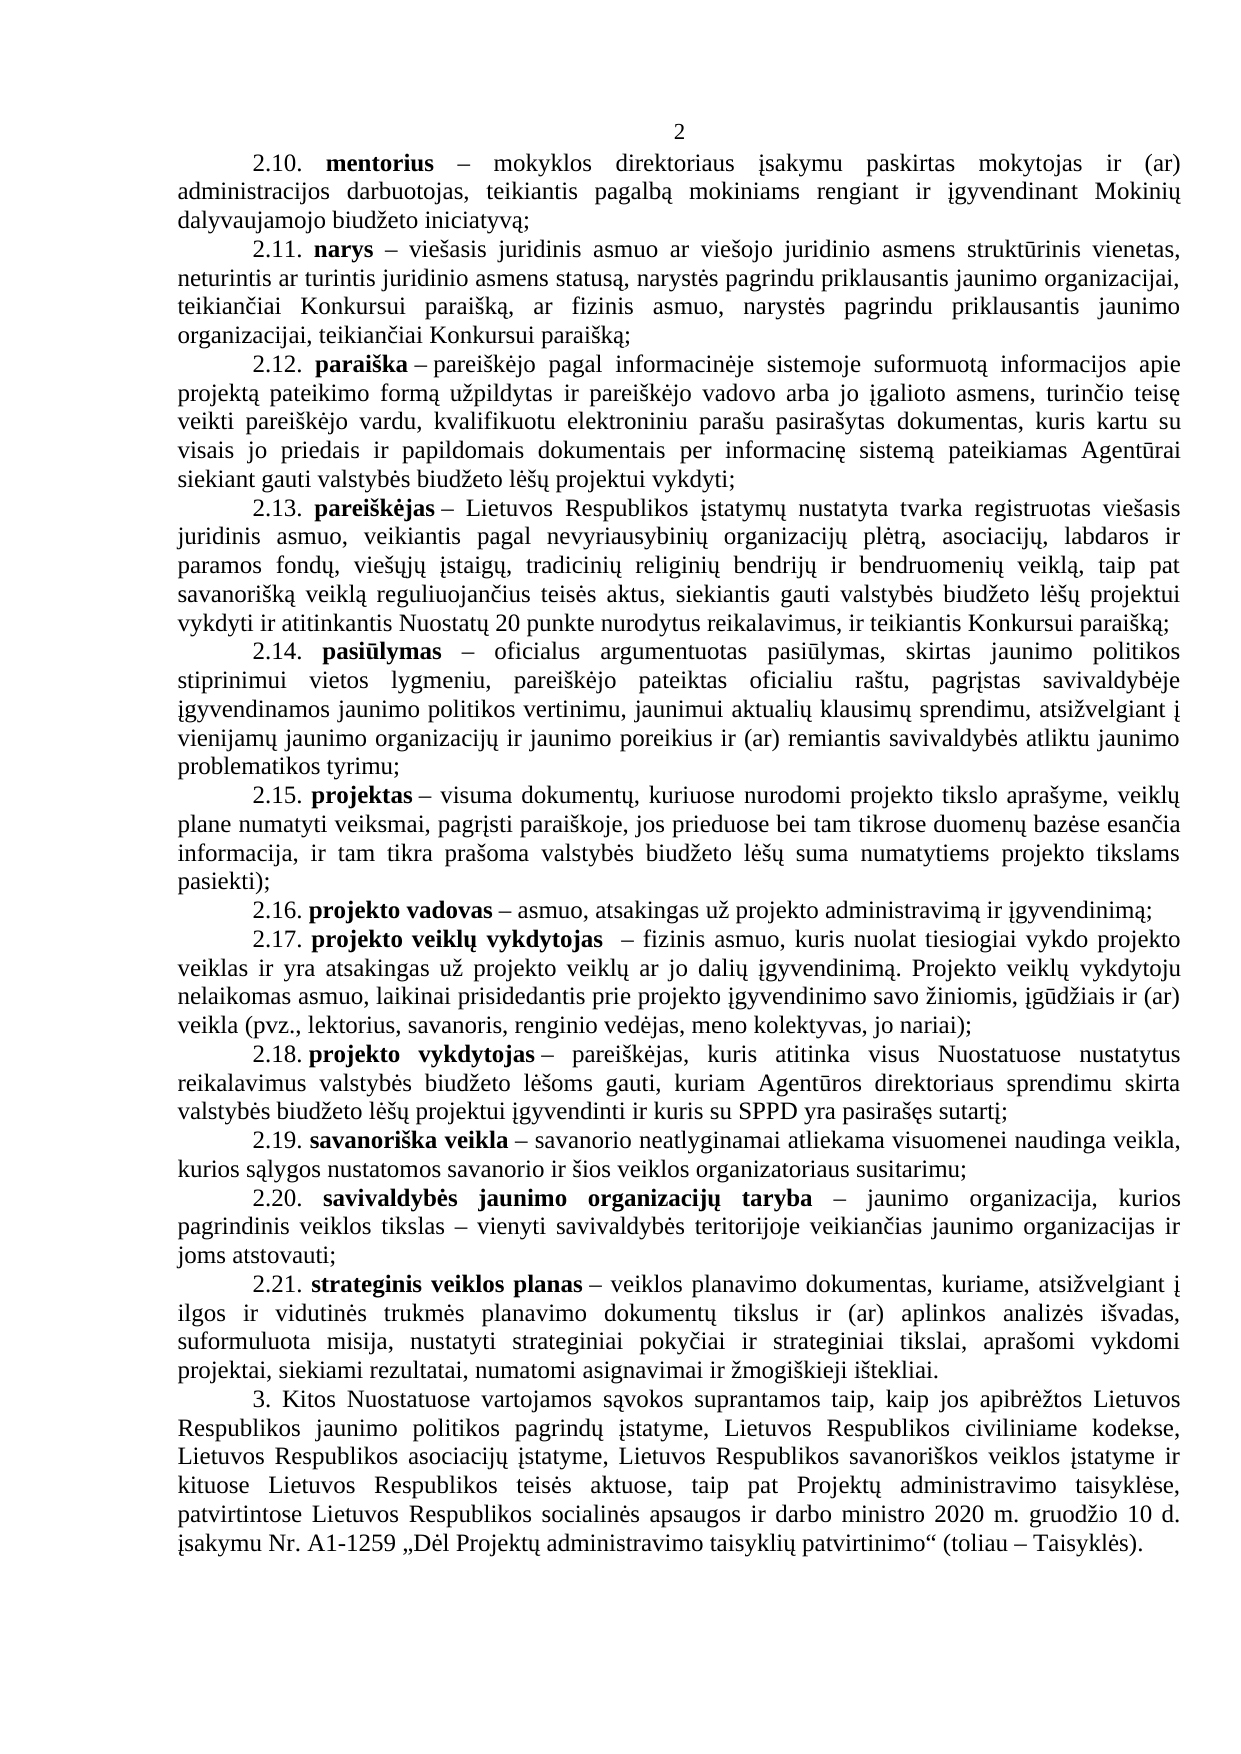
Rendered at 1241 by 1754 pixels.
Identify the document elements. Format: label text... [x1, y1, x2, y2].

text 2.19. savanoriška veikla – savanorio neatlyginamai atliekama visuomenei naudinga veikla, kurios sąlygos nustatomos savanorio ir šios veiklos organizatoriaus susitarimu; [177, 1125, 1181, 1183]
text 2.12. paraiška – pareiškėjo pagal informacinėje sistemoje suformuotą informacijos apie projektą pateikimo formą užpildytas ir pareiškėjo vadovo arba jo įgalioto asmens, turinčio teisę veikti pareiškėjo vardu, kvalifikuotu elektroniniu parašu pasirašytas dokumentas, kuris kartu su visais jo priedais ir papildomais dokumentais per informacinę sistemą pateikiamas Agentūrai siekiant gauti valstybės biudžeto lėšų projektui vykdyti; [177, 349, 1181, 493]
text 2.10. mentorius – mokyklos direktoriaus įsakymu paskirtas mokytojas ir (ar) administracijos darbuotojas, teikiantis pagalbą mokiniams rengiant ir įgyvendinant Mokinių dalyvaujamojo biudžeto iniciatyvą; [177, 148, 1181, 234]
text 2.13. pareiškėjas – Lietuvos Respublikos įstatymų nustatyta tvarka registruotas viešasis juridinis asmuo, veikiantis pagal nevyriausybinių organizacijų plėtrą, asociacijų, labdaros ir paramos fondų, viešųjų įstaigų, tradicinių religinių bendrijų ir bendruomenių veiklą, taip pat savanorišką veiklą reguliuojančius teisės aktus, siekiantis gauti valstybės biudžeto lėšų projektui vykdyti ir atitinkantis Nuostatų 20 punkte nurodytus reikalavimus, ir teikiantis Konkursui paraišką; [177, 493, 1181, 636]
text 2.21. strateginis veiklos planas – veiklos planavimo dokumentas, kuriame, atsižvelgiant į ilgos ir vidutinės trukmės planavimo dokumentų tikslus ir (ar) aplinkos analizės išvadas, suformuluota misija, nustatyti strateginiai pokyčiai ir strateginiai tikslai, aprašomi vykdomi projektai, siekiami rezultatai, numatomi asignavimai ir žmogiškieji ištekliai. [177, 1269, 1181, 1384]
text 2.17. projekto veiklų vykdytojas – fizinis asmuo, kuris nuolat tiesiogiai vykdo projekto veiklas ir yra atsakingas už projekto veiklų ar jo dalių įgyvendinimą. Projekto veiklų vykdytoju nelaikomas asmuo, laikinai prisidedantis prie projekto įgyvendinimo savo žiniomis, įgūdžiais ir (ar) veikla (pvz., lektorius, savanoris, renginio vedėjas, meno kolektyvas, jo nariai); [177, 924, 1181, 1039]
text 2.11. narys – viešasis juridinis asmuo ar viešojo juridinio asmens struktūrinis vienetas, neturintis ar turintis juridinio asmens statusą, narystės pagrindu priklausantis jaunimo organizacijai, teikiančiai Konkursui paraišką, ar fizinis asmuo, narystės pagrindu priklausantis jaunimo organizacijai, teikiančiai Konkursui paraišką; [177, 234, 1181, 349]
text 2.18. projekto vykdytojas – pareiškėjas, kuris atitinka visus Nuostatuose nustatytus reikalavimus valstybės biudžeto lėšoms gauti, kuriam Agentūros direktoriaus sprendimu skirta valstybės biudžeto lėšų projektui įgyvendinti ir kuris su SPPD yra pasirašęs sutartį; [177, 1039, 1181, 1125]
text 2.15. projektas – visuma dokumentų, kuriuose nurodomi projekto tikslo aprašyme, veiklų plane numatyti veiksmai, pagrįsti paraiškoje, jos prieduose bei tam tikrose duomenų bazėse esančia informacija, ir tam tikra prašoma valstybės biudžeto lėšų suma numatytiems projekto tikslams pasiekti); [177, 780, 1181, 895]
text 2.14. pasiūlymas – oficialus argumentuotas pasiūlymas, skirtas jaunimo politikos stiprinimui vietos lygmeniu, pareiškėjo pateiktas oficialiu raštu, pagrįstas savivaldybėje įgyvendinamos jaunimo politikos vertinimu, jaunimui aktualių klausimų sprendimu, atsižvelgiant į vienijamų jaunimo organizacijų ir jaunimo poreikius ir (ar) remiantis savivaldybės atliktu jaunimo problematikos tyrimu; [177, 636, 1181, 780]
text 3. Kitos Nuostatuose vartojamos sąvokos suprantamos taip, kaip jos apibrėžtos Lietuvos Respublikos jaunimo politikos pagrindų įstatyme, Lietuvos Respublikos civiliniame kodekse, Lietuvos Respublikos asociacijų įstatyme, Lietuvos Respublikos savanoriškos veiklos įstatyme ir kituose Lietuvos Respublikos teisės aktuose, taip pat Projektų administravimo taisyklėse, patvirtintose Lietuvos Respublikos socialinės apsaugos ir darbo ministro 2020 m. gruodžio 10 d. įsakymu Nr. A1-1259 „Dėl Projektų administravimo taisyklių patvirtinimo“ (toliau – Taisyklės). [177, 1384, 1181, 1556]
text 2.16. projekto vadovas – asmuo, atsakingas už projekto administravimą ir įgyvendinimą; [177, 895, 1181, 924]
text 2.20. savivaldybės jaunimo organizacijų taryba – jaunimo organizacija, kurios pagrindinis veiklos tikslas – vienyti savivaldybės teritorijoje veikiančias jaunimo organizacijas ir joms atstovauti; [177, 1183, 1181, 1269]
